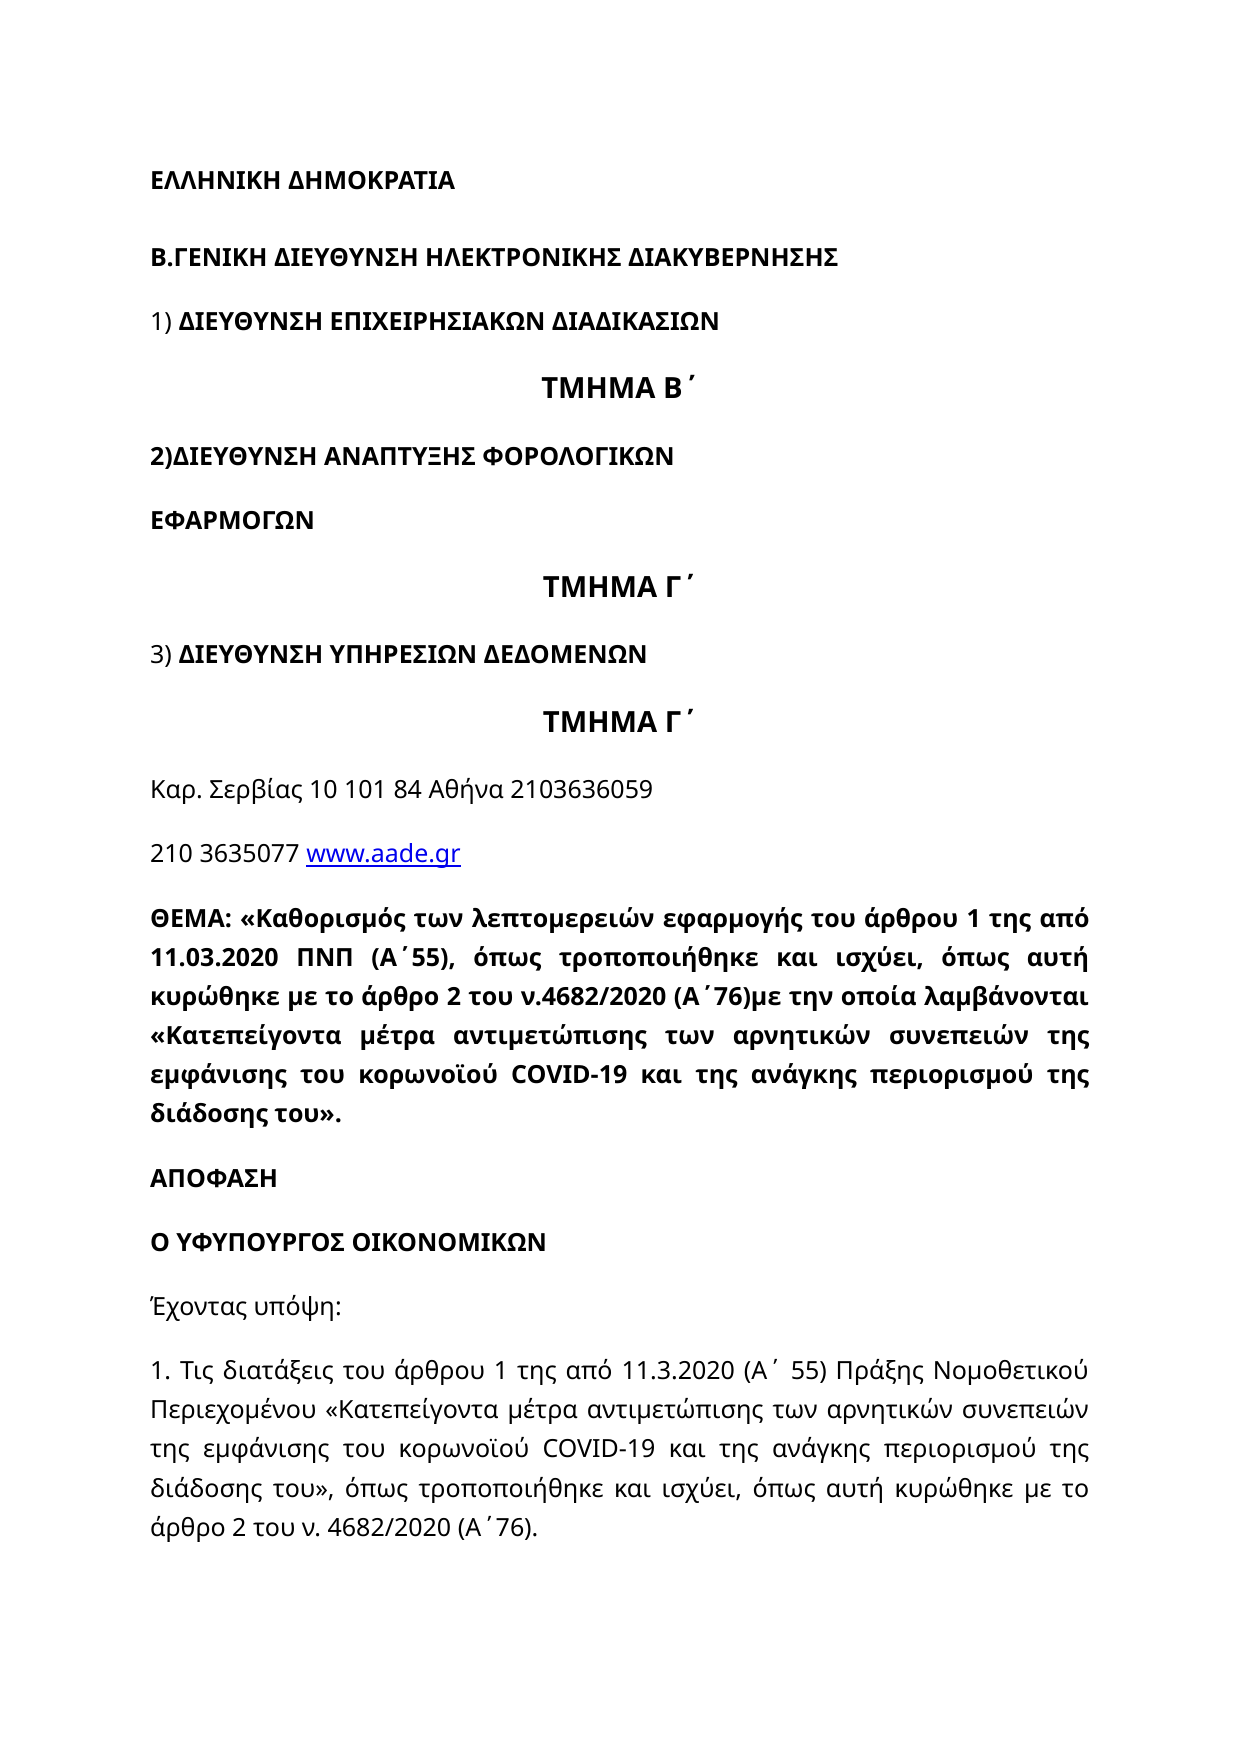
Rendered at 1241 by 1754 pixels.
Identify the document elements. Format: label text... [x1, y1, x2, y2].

text ΘΕΜΑ: «Καθορισμός των λεπτομερειών εφαρμογής του άρθρου 1 της από 11.03.2020 ΠΝΠ (Α΄55), όπως τροποποιήθηκε και ισχύει, όπως αυτή κυρώθηκε με το άρθρο 2 του ν.4682/2020 (Α΄76)με την οποία λαμβάνονται «Κατεπείγοντα μέτρα αντιμετώπισης των αρνητικών συνεπειών της εμφάνισης του κορωνοϊού COVID-19 και της ανάγκης περιορισμού της διάδοσης του». [150, 900, 1090, 1130]
text 1) ΔΙΕΥΘΥΝΣΗ ΕΠΙΧΕΙΡΗΣΙΑΚΩΝ ΔΙΑΔΙΚΑΣΙΩΝ [150, 303, 1090, 337]
subtitle ΤΜΗΜΑ Γ΄ [150, 566, 1090, 606]
text Β.ΓΕΝΙΚΗ ΔΙΕΥΘΥΝΣΗ ΗΛΕΚΤΡΟΝΙΚΗΣ ΔΙΑΚΥΒΕΡΝΗΣΗΣ [150, 239, 1090, 273]
title ΕΛΛΗΝΙΚΗ ΔΗΜΟΚΡΑΤΙΑ [150, 162, 1090, 197]
text 210 3635077 www.aade.gr [150, 836, 1090, 870]
text ΑΠΟΦΑΣΗ [150, 1160, 1090, 1194]
text ΕΦΑΡΜΟΓΩΝ [150, 502, 1090, 536]
subtitle ΤΜΗΜΑ Β΄ [150, 367, 1090, 407]
text Ο ΥΦΥΠΟΥΡΓΟΣ ΟΙΚΟΝΟΜΙΚΩΝ [150, 1224, 1090, 1258]
text 2)ΔΙΕΥΘΥΝΣΗ ΑΝΑΠΤΥΞΗΣ ΦΟΡΟΛΟΓΙΚΩΝ [150, 438, 1090, 472]
text 3) ΔΙΕΥΘΥΝΣΗ ΥΠΗΡΕΣΙΩΝ ΔΕΔΟΜΕΝΩΝ [150, 637, 1090, 671]
subtitle ΤΜΗΜΑ Γ΄ [150, 701, 1090, 741]
text Έχοντας υπόψη: [150, 1288, 1090, 1323]
text 1. Τις διατάξεις του άρθρου 1 της από 11.3.2020 (Α΄ 55) Πράξης Νομοθετικού Περιεχομένου «Κατεπείγοντα μέτρα αντιμετώπισης των αρνητικών συνεπειών της εμφάνισης του κορωνοϊού COVID-19 και της ανάγκης περιορισμού της διάδοσης του», όπως τροποποιήθηκε και ισχύει, όπως αυτή κυρώθηκε με το άρθρο 2 του ν. 4682/2020 (Α΄76). [150, 1353, 1090, 1543]
text Καρ. Σερβίας 10 101 84 Αθήνα 2103636059 [150, 772, 1090, 806]
